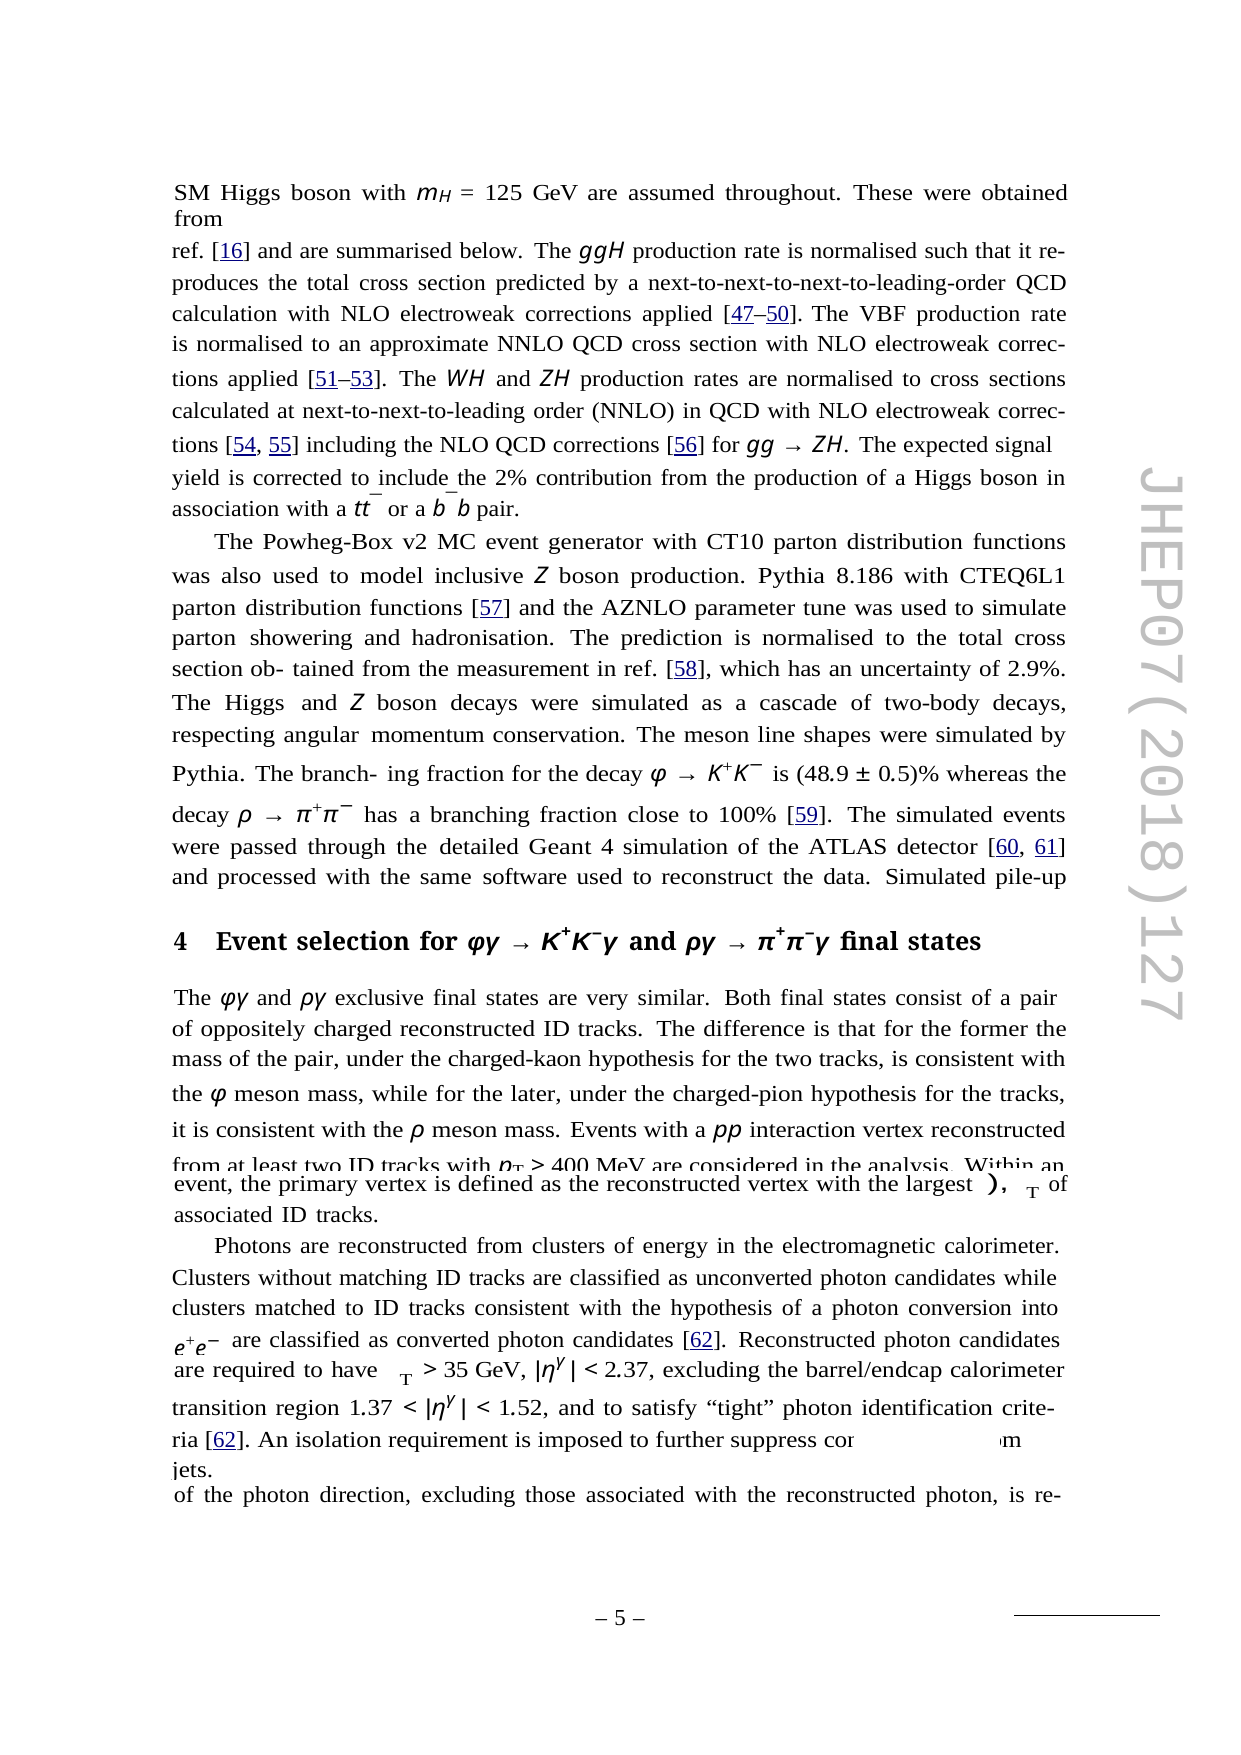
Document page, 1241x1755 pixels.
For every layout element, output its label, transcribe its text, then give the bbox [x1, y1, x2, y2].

text T [1026, 1184, 1041, 1202]
text are required to have > 35 GeV, |ηγ | < 2.37, excluding the barrel/endcap calorimeter [174, 1355, 1068, 1383]
text Clusters without matching ID tracks are classified as unconverted photon candidates while clusters matched to ID tracks consistent with the hypothesis of a photon conversion into [172, 1263, 1066, 1321]
text of the photon direction, excluding those associated with the reconstructed photon, is re- [174, 1483, 1068, 1507]
text of oppositely charged reconstructed ID tracks. The difference is that for the former the mass of the pair, under the charged-kaon hypothesis for the two tracks, is consistent with the φ meson mass, while for the later, under the charged-pion hypothesis for the tracks, it is consistent with the ρ meson mass. Events with a pp interaction vertex reconstructed from at least two ID tracks with pT > 400 MeV are considered in the analysis. Within an [172, 1015, 1066, 1170]
text of [1048, 1172, 1068, 1196]
text T [399, 1371, 414, 1386]
text transition region 1.37 < |ηγ | < 1.52, and to satisfy “tight” photon identification crite- ria [62]. An isolation requirement is imposed to further suppress contamination from jets. [172, 1386, 1067, 1479]
text yield is corrected to include the 2% contribution from the production of a Higgs boson in association with a tt¯ or a b¯b pair. [172, 466, 1066, 523]
text Event selection for φγ → K+K−γ and ργ → π+π−γ final states [216, 927, 1003, 956]
text ), p2 [987, 1168, 1037, 1199]
text The Powheg-Box v2 MC event generator with CT10 parton distribution functions was also used to model inclusive Z boson production. Pythia 8.186 with CTEQ6L1 parton distribution functions [57] and the AZNLO parameter tune was used to simulate parton showering and hadronisation. The prediction is normalised to the total cross section ob- tained from the measurement in ref. [58], which has an uncertainty of 2.9%. The Higgs and Z boson decays were simulated as a cascade of two-body decays, respecting angular momentum conservation. The meson line shapes were simulated by Pythia. The branch- ing fraction for the decay φ → K+K− is (48.9 ± 0.5)% whereas the decay ρ → π+π− has a branching fraction close to 100% [59]. The simulated events were passed through the detailed Geant 4 simulation of the ATLAS detector [60, 61] and processed with the same software used to reconstruct the data. Simulated pile-up events (additional pp collisions in the same or nearby bunch crossings) are also included and the distribution of these is matched to the conditions observed in the data. [172, 528, 1067, 889]
text SM Higgs boson with mH = 125 GeV are assumed throughout. These were obtained from [174, 179, 1068, 231]
text – 5 – [595, 1606, 647, 1630]
text are classified as converted photon candidates [62]. Reconstructed photon candidates [232, 1328, 1068, 1352]
text associated ID tracks. [174, 1201, 980, 1227]
text event, the primary vertex is defined as the reconstructed vertex with the largest [174, 1172, 980, 1196]
text JHEP07(2018)127 [1128, 462, 1195, 1027]
text 4 [174, 930, 190, 956]
text e+e− [174, 1324, 225, 1352]
text ref. [16] and are summarised below. The ggH production rate is normalised such that it re- produces the total cross section predicted by a next-to-next-to-next-to-leading-order QCD calculation with NLO electroweak corrections applied [47–50]. The VBF production rate is normalised to an approximate NNLO QCD cross section with NLO electroweak correc- tions applied [51–53]. The WH and ZH production rates are normalised to cross sections calculated at next-to-next-to-leading order (NNLO) in QCD with NLO electroweak correc- tions [54, 55] including the NLO QCD corrections [56] for gg → ZH. The expected signal [172, 234, 1067, 459]
text Photons are reconstructed from clusters of energy in the electromagnetic calorimeter. [172, 1235, 1068, 1259]
text The φγ and ργ exclusive final states are very similar. Both final states consist of a pair [174, 986, 1068, 1011]
